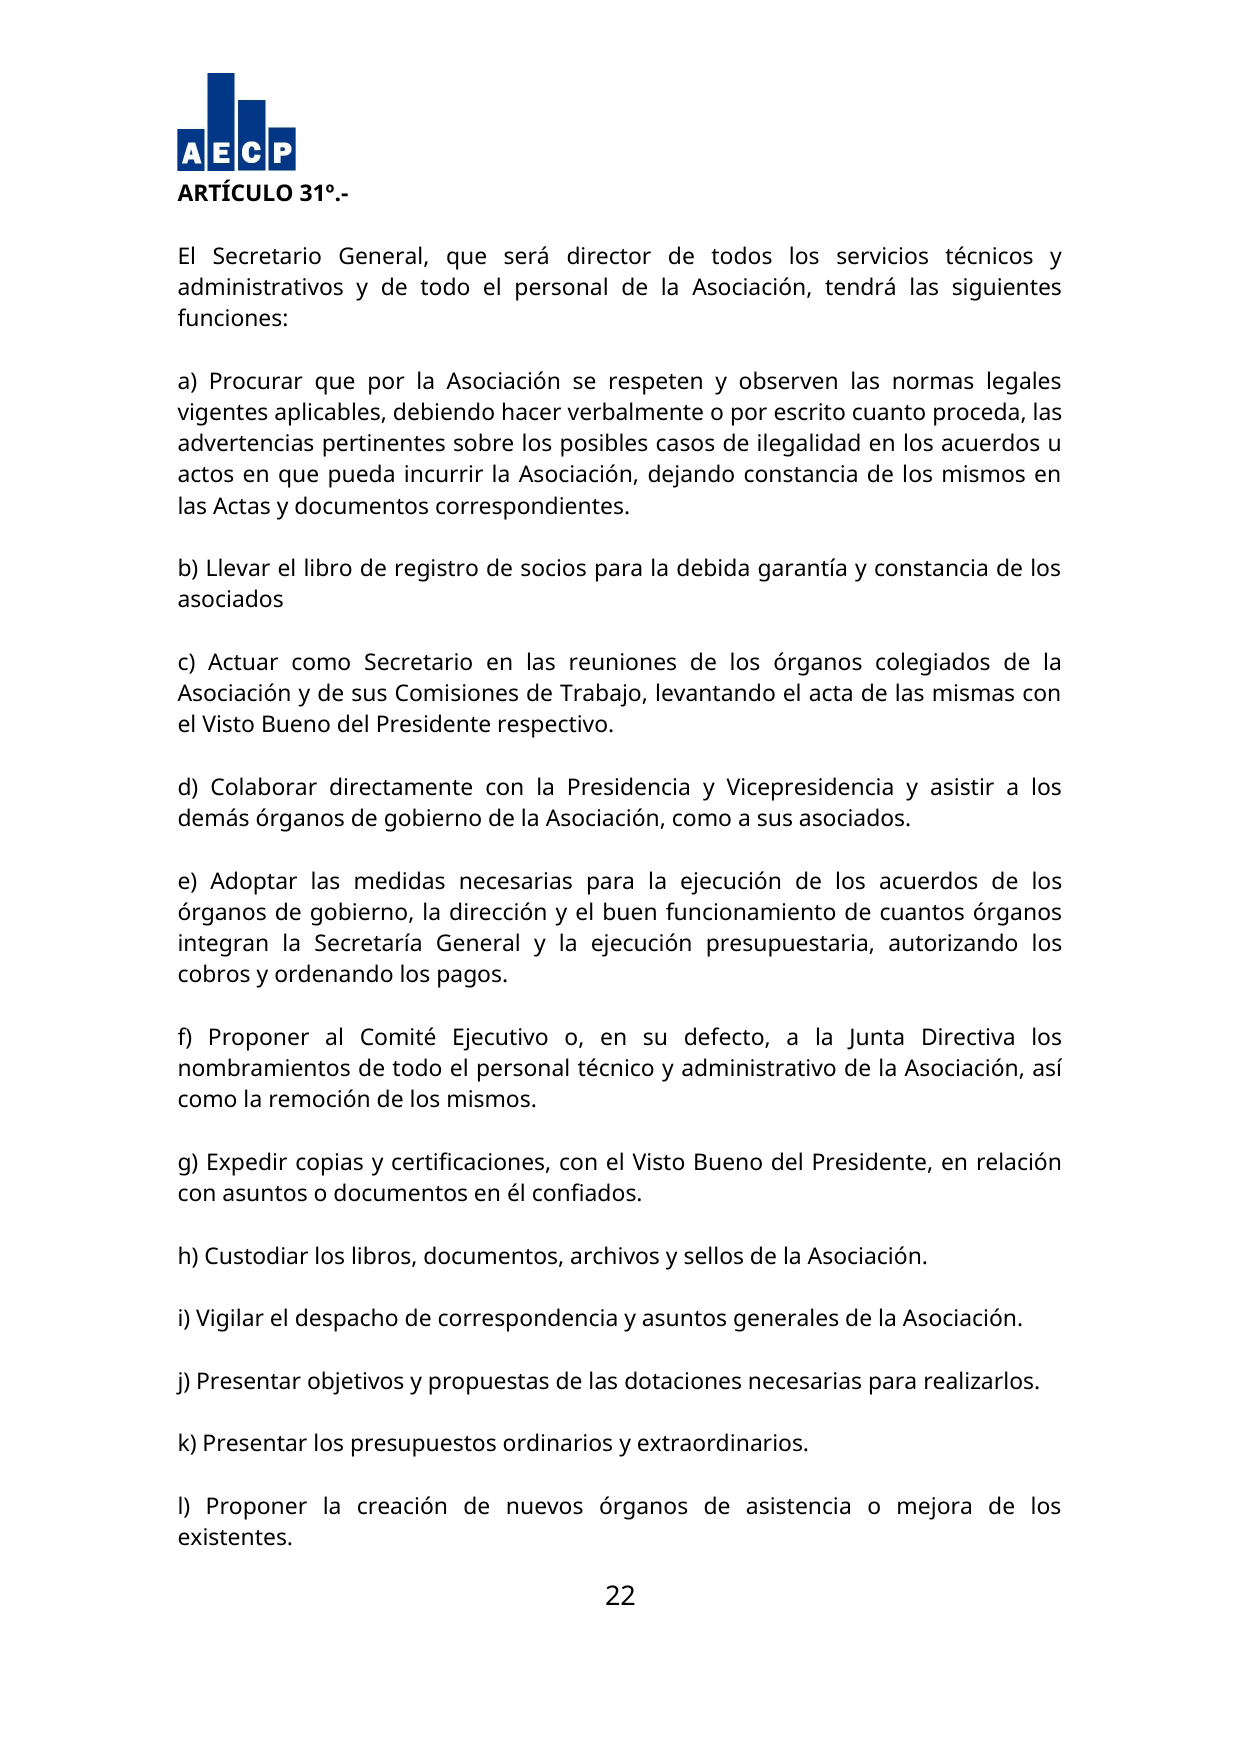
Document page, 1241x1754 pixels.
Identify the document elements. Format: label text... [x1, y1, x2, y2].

text i) Vigilar el despacho de correspondencia y asuntos generales de la Asociación. [177, 1302, 1063, 1333]
text d) Colaborar directamente con la Presidencia y Vicepresidencia y asistir a los demás órganos de gobierno de la Asociación, como a sus asociados. [177, 771, 1063, 833]
text ARTÍCULO 31º.- [177, 177, 1063, 208]
text k) Presentar los presupuestos ordinarios y extraordinarios. [177, 1427, 1063, 1458]
text g) Expedir copias y certificaciones, con el Visto Bueno del Presidente, en relación con asuntos o documentos en él confiados. [177, 1146, 1063, 1208]
text j) Presentar objetivos y propuestas de las dotaciones necesarias para realizarlos. [177, 1365, 1063, 1396]
text f) Proponer al Comité Ejecutivo o, en su defecto, a la Junta Directiva los nombramientos de todo el personal técnico y administrativo de la Asociación, así como la remoción de los mismos. [177, 1021, 1063, 1115]
text b) Llevar el libro de registro de socios para la debida garantía y constancia de los asociados [177, 552, 1063, 615]
text a) Procurar que por la Asociación se respeten y observen las normas legales vigentes aplicables, debiendo hacer verbalmente o por escrito cuanto proceda, las advertencias pertinentes sobre los posibles casos de ilegalidad en los acuerdos u actos en que pueda incurrir la Asociación, dejando constancia de los mismos en las Actas y documentos correspondientes. [177, 365, 1063, 521]
text l) Proponer la creación de nuevos órganos de asistencia o mejora de los existentes. [177, 1490, 1063, 1552]
text e) Adoptar las medidas necesarias para la ejecución de los acuerdos de los órganos de gobierno, la dirección y el buen funcionamiento de cuantos órganos integran la Secretaría General y la ejecución presupuestaria, autorizando los cobros y ordenando los pagos. [177, 865, 1063, 990]
text El Secretario General, que será director de todos los servicios técnicos y administrativos y de todo el personal de la Asociación, tendrá las siguientes funciones: [177, 240, 1063, 333]
text h) Custodiar los libros, documentos, archivos y sellos de la Asociación. [177, 1240, 1063, 1271]
text c) Actuar como Secretario en las reuniones de los órganos colegiados de la Asociación y de sus Comisiones de Trabajo, levantando el acta de las mismas con el Visto Bueno del Presidente respectivo. [177, 646, 1063, 740]
